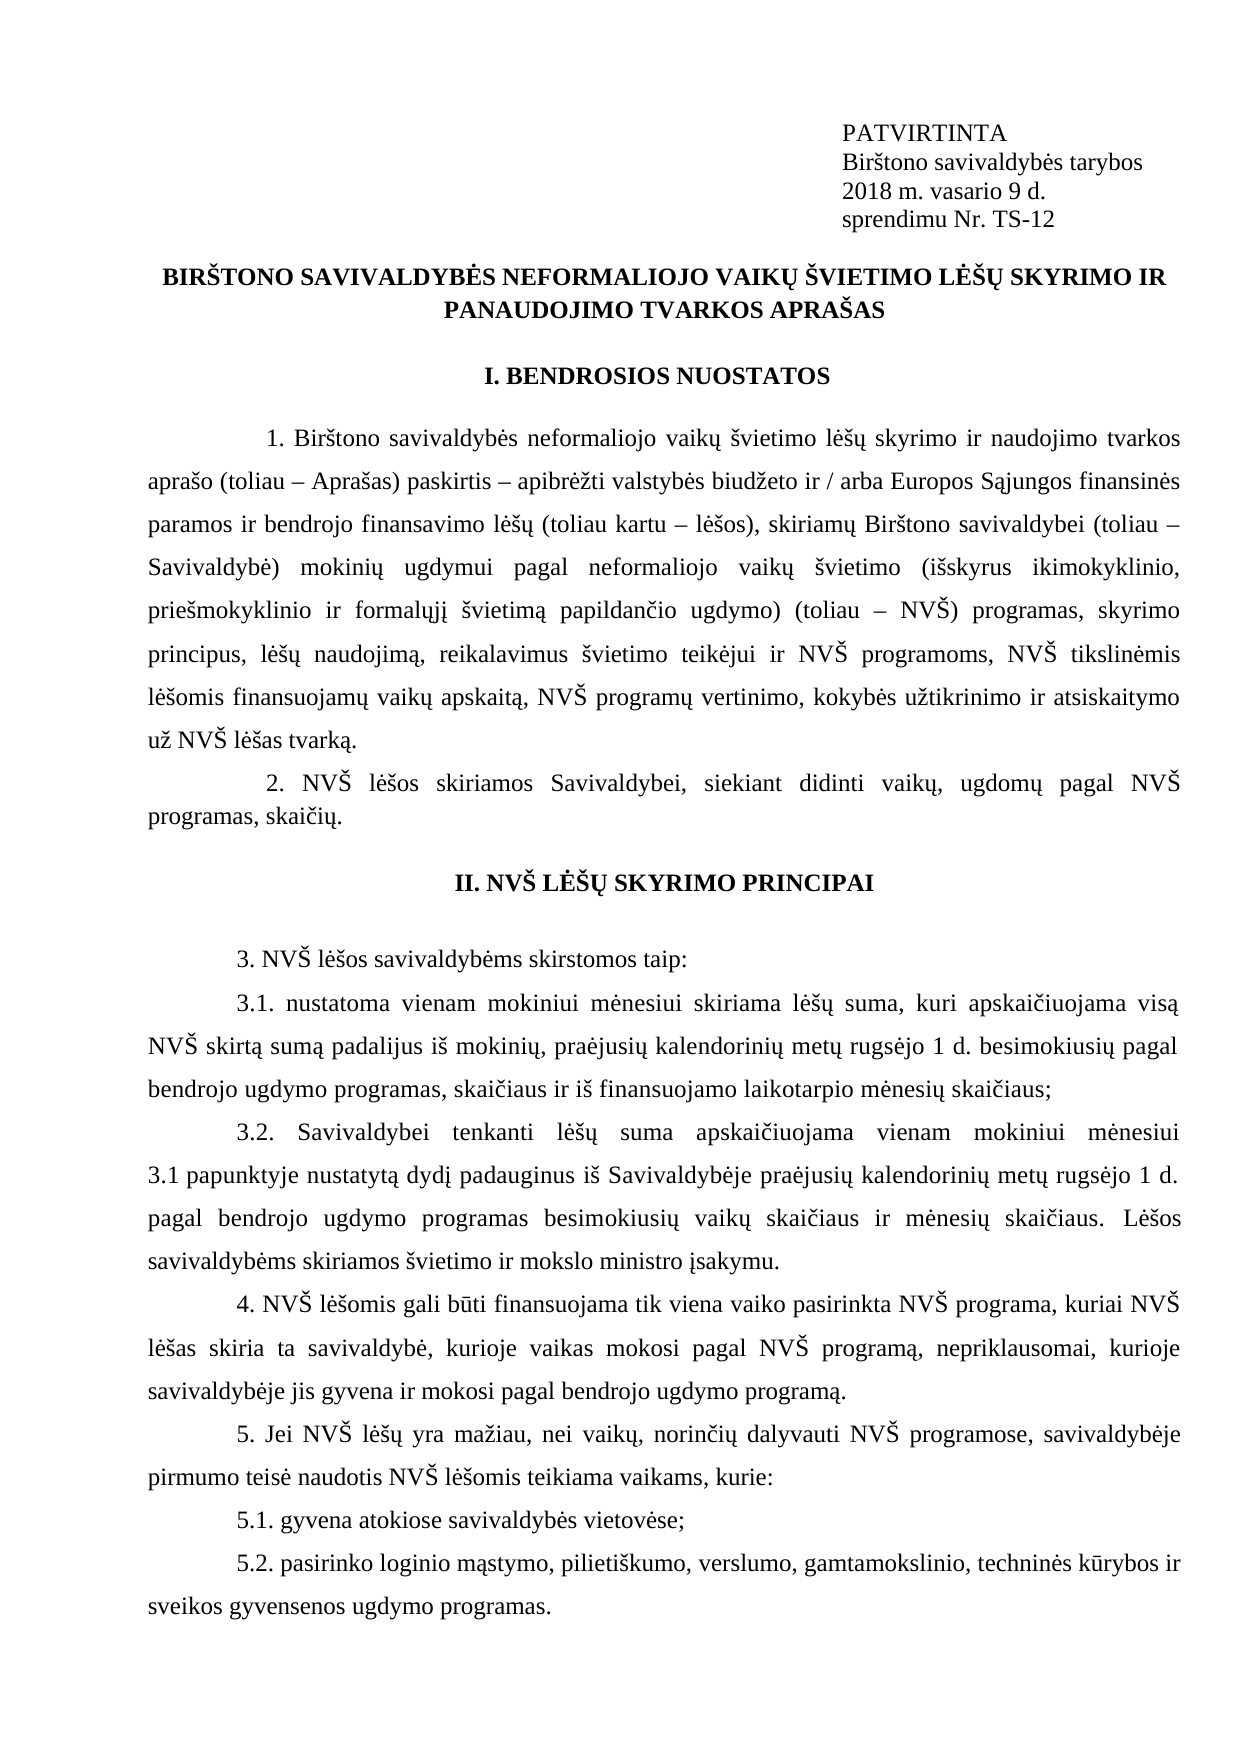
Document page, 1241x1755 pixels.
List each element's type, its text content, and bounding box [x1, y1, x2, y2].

text 5.2. pasirinko loginio mąstymo, pilietiškumo, verslumo, gamtamokslinio, techninės kūrybos ir sveikos gyvensenos ugdymo programas. [148, 1548, 1181, 1620]
text 2. NVŠ lėšos skiriamos Savivaldybei, siekiant didinti vaikų, ugdomų pagal NVŠ programas, skaičių. [148, 768, 1181, 830]
text 2018 m. vasario 9 d. [842, 176, 1181, 204]
text II. nVŠ lėšų skyrimo PRINCIPAI [148, 868, 1181, 897]
text 3.1. nustatoma vienam mokiniui mėnesiui skiriama lėšų suma, kuri apskaičiuojama visą NVŠ skirtą sumą padalijus iš mokinių, praėjusių kalendorinių metų rugsėjo 1 d. besimokiusių pagal bendrojo ugdymo programas, skaičiaus ir iš finansuojamo laikotarpio mėnesių skaičiaus; [148, 988, 1181, 1103]
text I. BENDROSIOS NUOSTATOS [133, 361, 1181, 390]
text 3.2. Savivaldybei tenkanti lėšų suma apskaičiuojama vienam mokiniui mėnesiui 3.1 papunktyje nustatytą dydį padauginus iš Savivaldybėje praėjusių kalendorinių metų rugsėjo 1 d. pagal bendrojo ugdymo programas besimokiusių vaikų skaičiaus ir mėnesių skaičiaus. Lėšos savivaldybėms skiriamos švietimo ir mokslo ministro įsakymu. [148, 1117, 1181, 1275]
text Birštono savivaldybės tarybos [842, 147, 1181, 176]
text BIRŠTONO SAVIVALDYBĖS NEFORMALIOJO VAIKŲ ŠVIETIMO LĖŠŲ SKYRIMO IR PANAUDOJIMO TVARKOS APRAŠAS [148, 262, 1181, 324]
text 3. NVŠ lėšos savivaldybėms skirstomos taip: [148, 944, 1181, 973]
text 1. Birštono savivaldybės neformaliojo vaikų švietimo lėšų skyrimo ir naudojimo tvarkos aprašo (toliau – Aprašas) paskirtis – apibrėžti valstybės biudžeto ir / arba Europos Sąjungos finansinės paramos ir bendrojo finansavimo lėšų (toliau kartu – lėšos), skiriamų Birštono savivaldybei (toliau – Savivaldybė) mokinių ugdymui pagal neformaliojo vaikų švietimo (išskyrus ikimokyklinio, priešmokyklinio ir formalųjį švietimą papildančio ugdymo) (toliau – NVŠ) programas, skyrimo principus, lėšų naudojimą, reikalavimus švietimo teikėjui ir NVŠ programoms, NVŠ tikslinėmis lėšomis finansuojamų vaikų apskaitą, NVŠ programų vertinimo, kokybės užtikrinimo ir atsiskaitymo už NVŠ lėšas tvarką. [148, 423, 1181, 754]
text 5. Jei NVŠ lėšų yra mažiau, nei vaikų, norinčių dalyvauti NVŠ programose, savivaldybėje pirmumo teisė naudotis NVŠ lėšomis teikiama vaikams, kurie: [148, 1419, 1181, 1491]
text sprendimu Nr. TS-12 [842, 204, 1181, 233]
text 5.1. gyvena atokiose savivaldybės vietovėse; [148, 1505, 1181, 1534]
text PATVIRTINTA [842, 118, 1181, 147]
text 4. NVŠ lėšomis gali būti finansuojama tik viena vaiko pasirinkta NVŠ programa, kuriai NVŠ lėšas skiria ta savivaldybė, kurioje vaikas mokosi pagal NVŠ programą, nepriklausomai, kurioje savivaldybėje jis gyvena ir mokosi pagal bendrojo ugdymo programą. [148, 1289, 1181, 1404]
